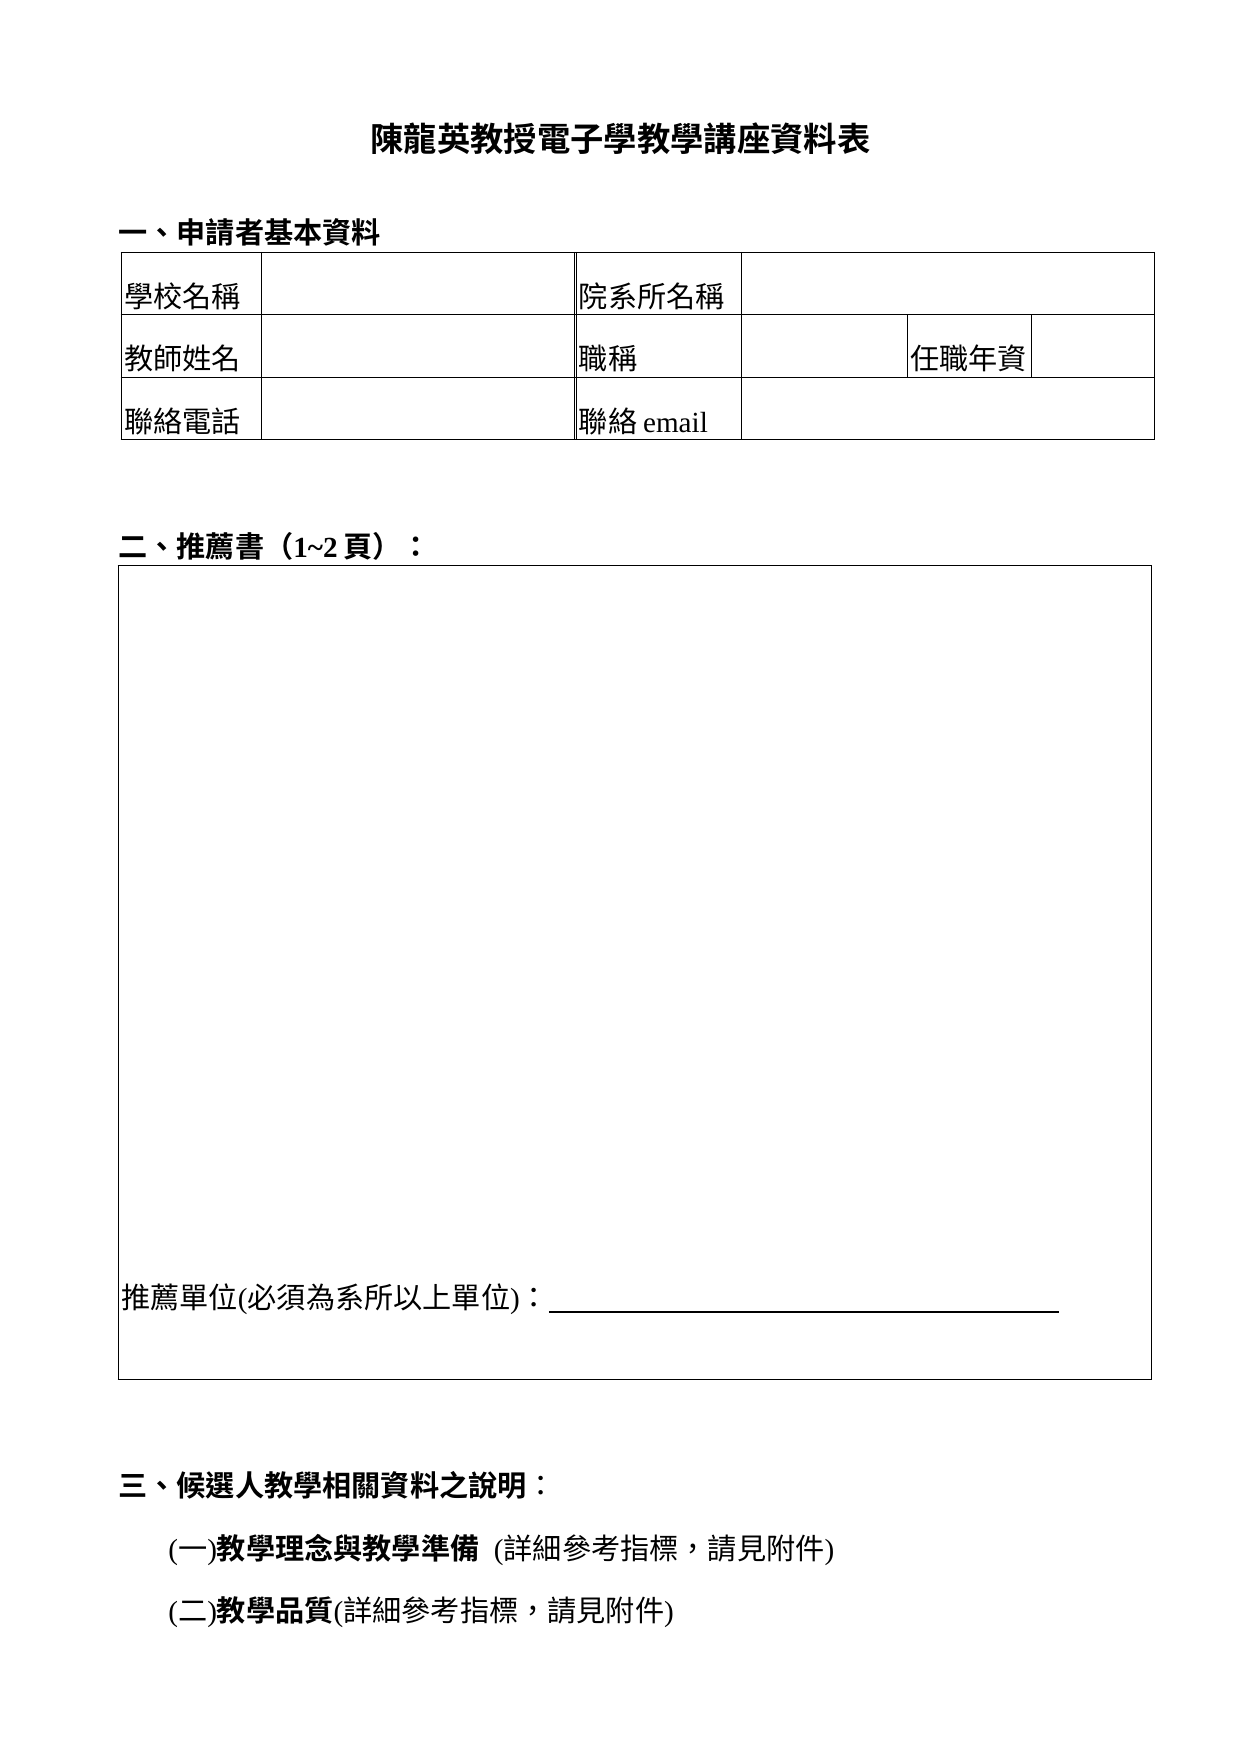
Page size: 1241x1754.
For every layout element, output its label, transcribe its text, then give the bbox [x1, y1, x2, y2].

table_header 學校名稱 [122, 253, 261, 314]
text 陳龍英教授電子學教學講座資料表 [118, 96, 1122, 158]
table_cell [262, 315, 574, 377]
text (一)教學理念與教學準備 (詳細參考指標，請見附件) [168, 1505, 1122, 1567]
table_cell [1032, 315, 1154, 377]
table_header 院系所名稱 [577, 253, 741, 314]
table_cell [262, 378, 574, 439]
text (二)教學品質(詳細參考指標，請見附件) [168, 1567, 1122, 1630]
table_cell [742, 315, 907, 377]
table_cell 聯絡email [577, 378, 741, 439]
text 三、候選人教學相關資料之說明： [118, 1442, 1122, 1505]
table_header 推薦單位(必須為系所以上單位)： [119, 566, 1151, 1379]
table_cell 教師姓名 [122, 315, 261, 377]
table_cell 任職年資 [908, 315, 1031, 377]
table_cell [742, 378, 1154, 439]
table_cell 聯絡電話 [122, 378, 261, 439]
table_header [262, 253, 574, 314]
table_cell 職稱 [577, 315, 741, 377]
text 二、推薦書（1~2頁）： [118, 503, 1122, 565]
table_header [742, 253, 1154, 314]
text 一、申請者基本資料 [118, 189, 1122, 252]
